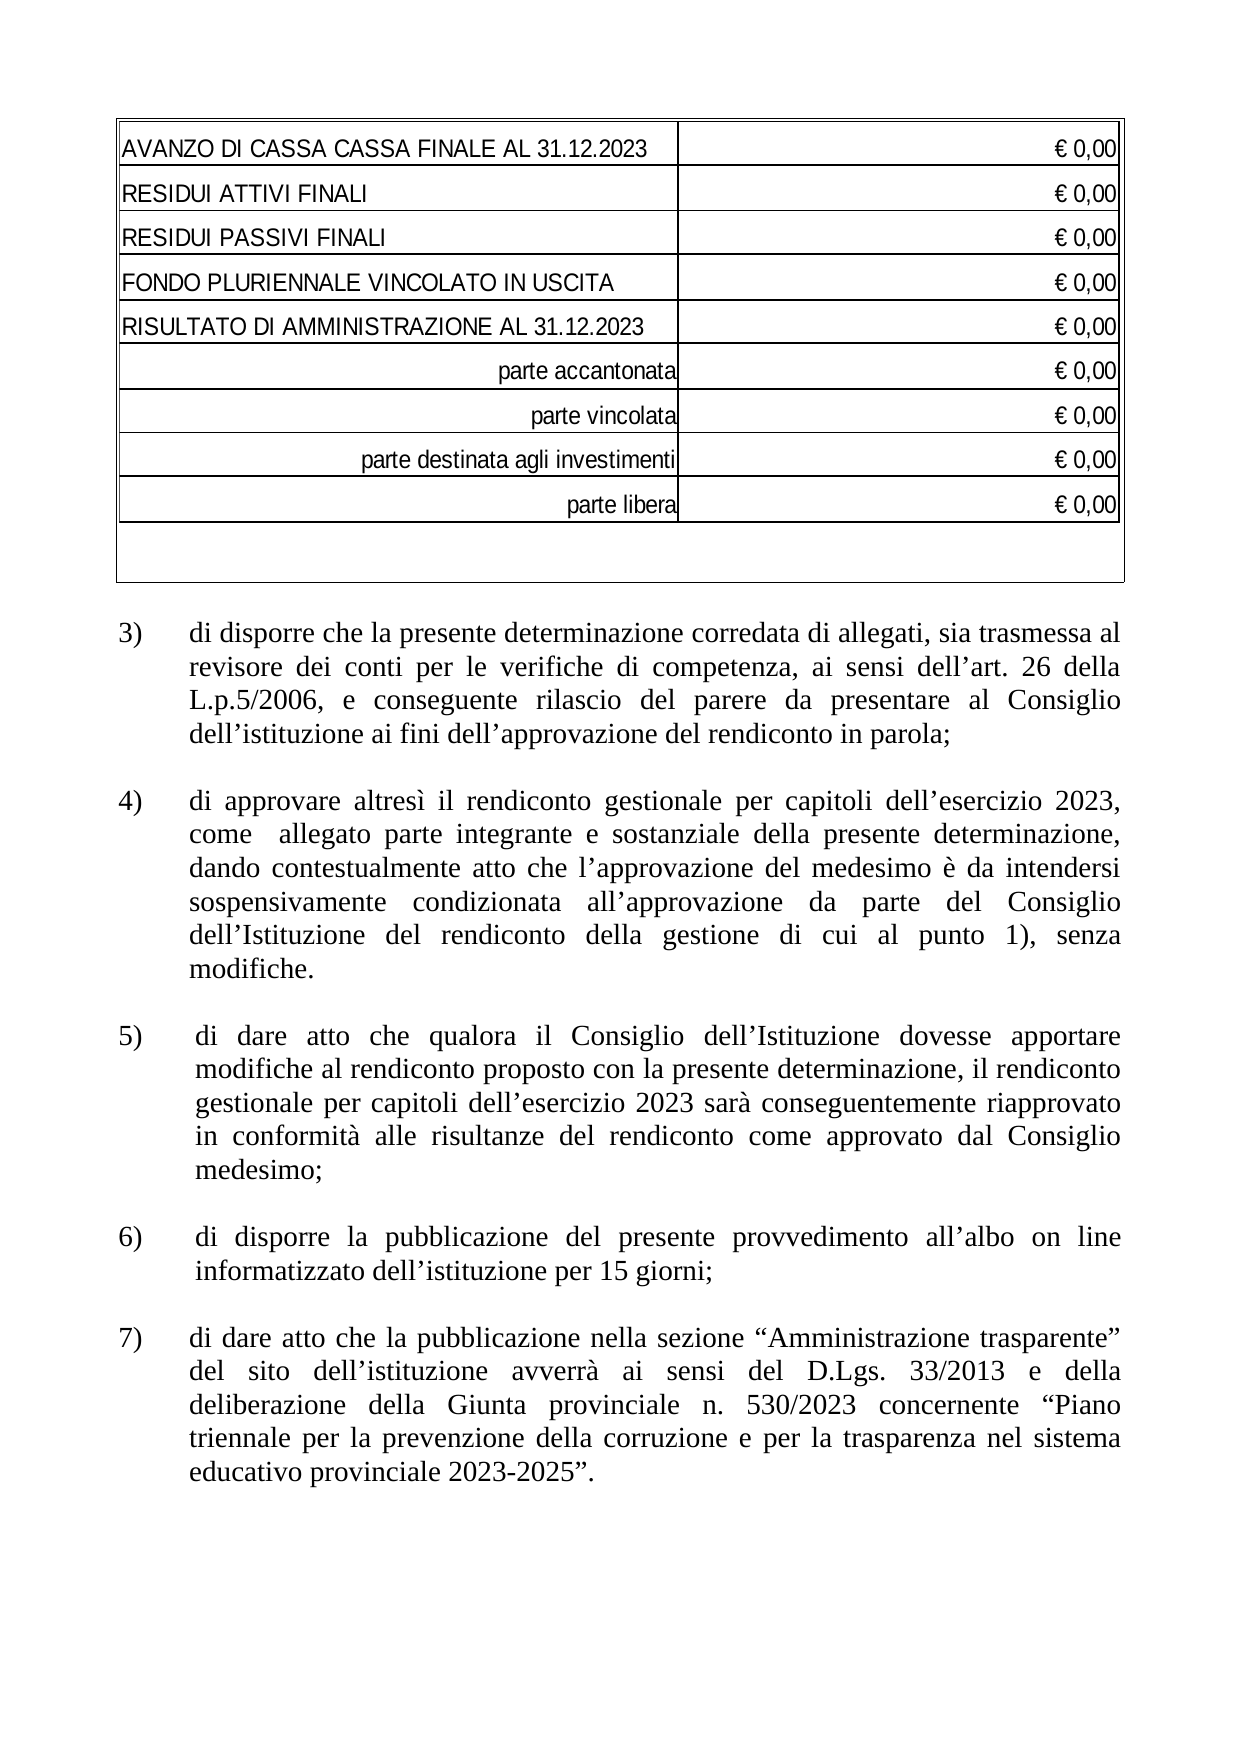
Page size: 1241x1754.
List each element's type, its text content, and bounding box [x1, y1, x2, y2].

text 7) di dare atto che la pubblicazione nella sezione “Amministrazione trasparente” del sito dell’istituzione avverrà ai sensi del D.Lgs. 33/2013 e della deliberazione della Giunta provinciale n. 530/2023 concernente “Piano triennale per la prevenzione della corruzione e per la trasparenza nel sistema educativo provinciale 2023-2025”. [118, 1320, 1122, 1487]
text 3) di disporre che la presente determinazione corredata di allegati, sia trasmessa al revisore dei conti per le verifiche di competenza, ai sensi dell’art. 26 della L.p.5/2006, e conseguente rilascio del parere da presentare al Consiglio dell’istituzione ai fini dell’approvazione del rendiconto in parola; [118, 615, 1122, 749]
text 4) di approvare altresì il rendiconto gestionale per capitoli dell’esercizio 2023, come allegato parte integrante e sostanziale della presente determinazione, dando contestualmente atto che l’approvazione del medesimo è da intendersi sospensivamente condizionata all’approvazione da parte del Consiglio dell’Istituzione del rendiconto della gestione di cui al punto 1), senza modifiche. [118, 783, 1122, 984]
text 5) di dare atto che qualora il Consiglio dell’Istituzione dovesse apportare modifiche al rendiconto proposto con la presente determinazione, il rendiconto gestionale per capitoli dell’esercizio 2023 sarà conseguentemente riapprovato in conformità alle risultanze del rendiconto come approvato dal Consiglio medesimo; [118, 1018, 1122, 1186]
text 6) di disporre la pubblicazione del presente provvedimento all’albo on line informatizzato dell’istituzione per 15 giorni; [118, 1219, 1122, 1286]
